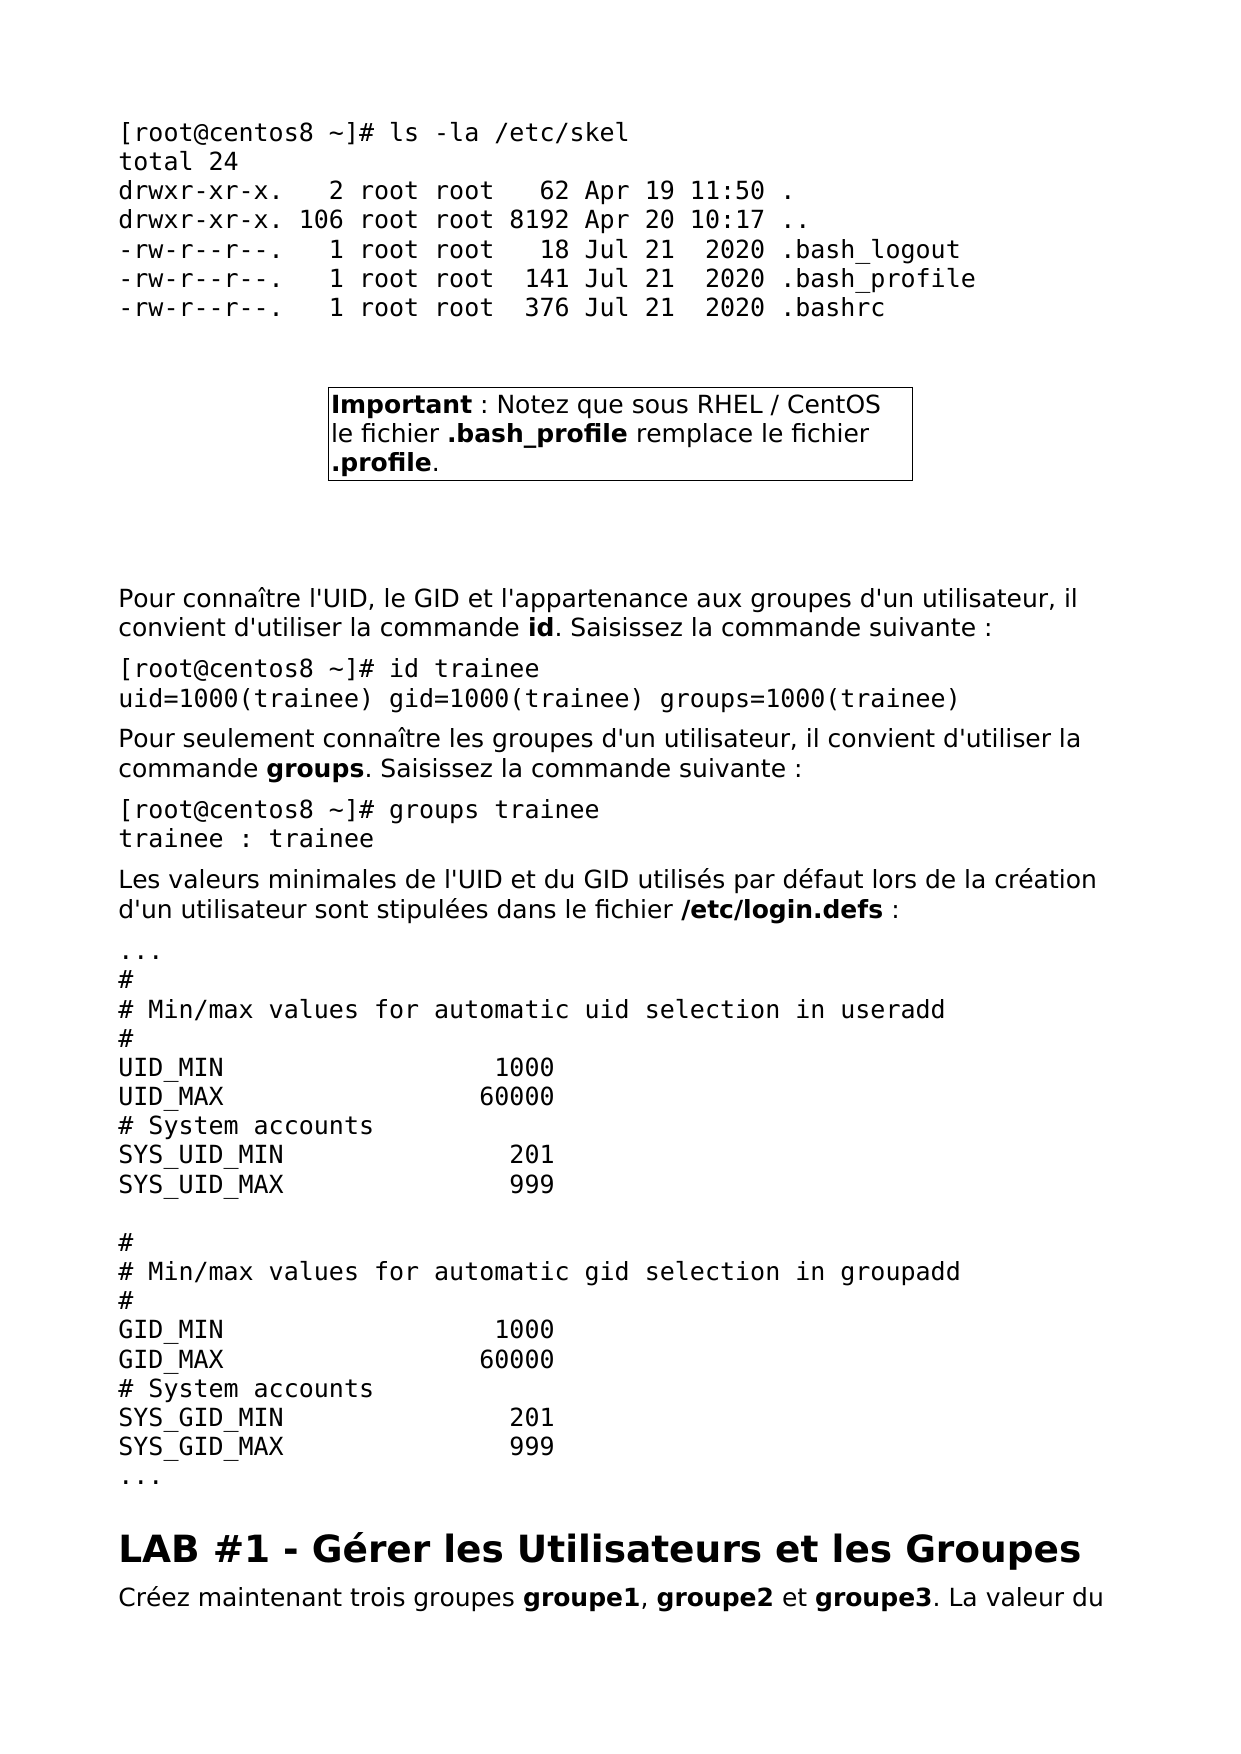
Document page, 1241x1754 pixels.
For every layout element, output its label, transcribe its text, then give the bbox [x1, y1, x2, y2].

table_header Important : Notez que sous RHEL / CentOS le fichier .bash_profile remplace le fichier .profile. [329, 388, 912, 480]
text Créez maintenant trois groupes groupe1, groupe2 et groupe3. La valeur du [118, 1583, 1122, 1613]
text [root@centos8 ~]# ls -la /etc/skel total 24 drwxr-xr-x. 2 root root 62 Apr 19 11:50 . drwxr-xr-x. 106 root root 8192 Apr 20 10:17 .. -rw-r--r--. 1 root root 18 Jul 21 2020 .bash_logout -rw-r--r--. 1 root root 141 Jul 21 2020 .bash_profile -rw-r--r--. 1 root root 376 Jul 21 2020 .bashrc [118, 118, 1122, 530]
text ... # # Min/max values for automatic uid selection in useradd # UID_MIN 1000 UID_MAX 60000 # System accounts SYS_UID_MIN 201 SYS_UID_MAX 999 # # Min/max values for automatic gid selection in groupadd # GID_MIN 1000 GID_MAX 60000 # System accounts SYS_GID_MIN 201 SYS_GID_MAX 999 ... [118, 936, 1122, 1491]
text Pour seulement connaître les groupes d'un utilisateur, il convient d'utiliser la commande groups. Saisissez la commande suivante : [118, 725, 1122, 783]
text Pour connaître l'UID, le GID et l'appartenance aux groupes d'un utilisateur, il convient d'utiliser la commande id. Saisissez la commande suivante : [118, 584, 1122, 642]
text [root@centos8 ~]# id trainee uid=1000(trainee) gid=1000(trainee) groups=1000(trainee) [118, 654, 1122, 713]
text [root@centos8 ~]# groups trainee trainee : trainee [118, 796, 1122, 854]
subtitle LAB #1 - Gérer les Utilisateurs et les Groupes [118, 1527, 1122, 1571]
text Les valeurs minimales de l'UID et du GID utilisés par défaut lors de la création d'un utilisateur sont stipulées dans le fichier /etc/login.defs : [118, 866, 1122, 924]
